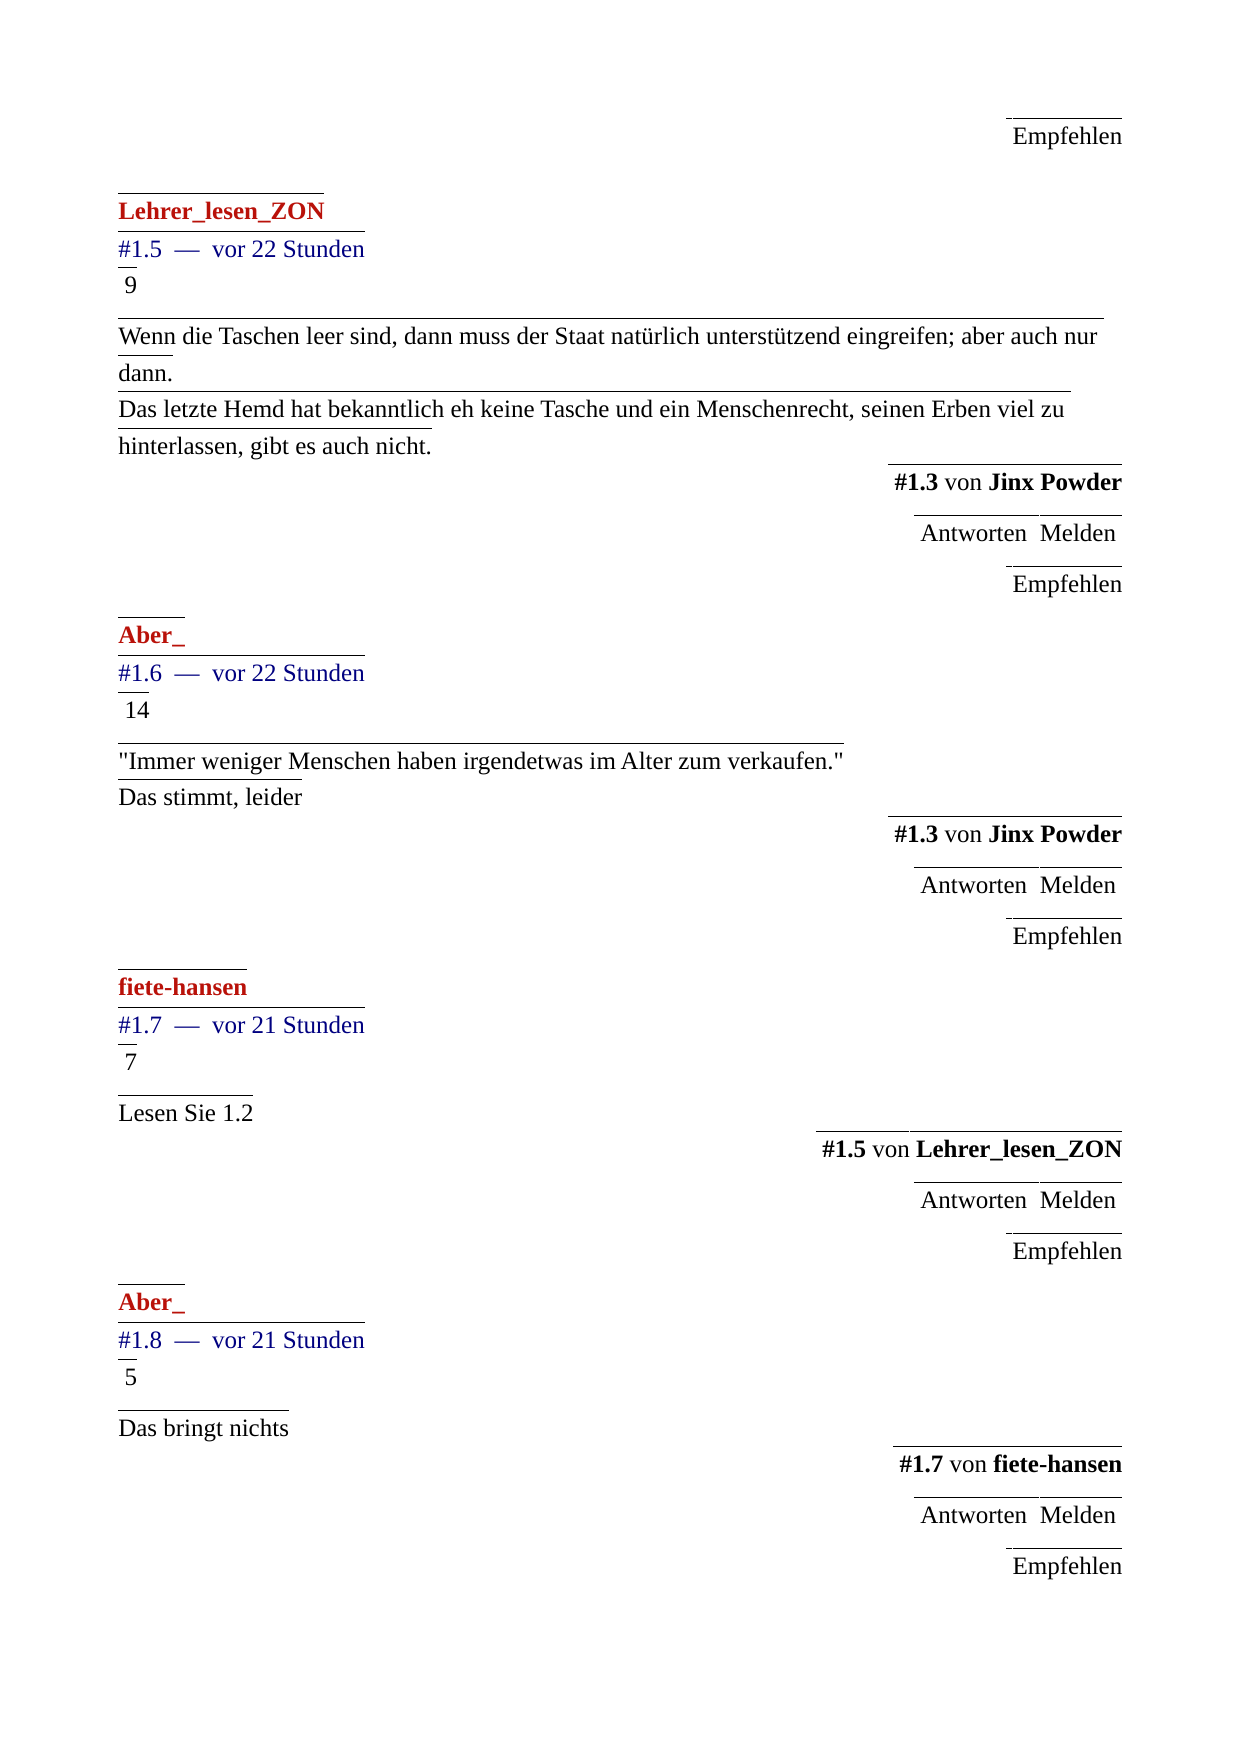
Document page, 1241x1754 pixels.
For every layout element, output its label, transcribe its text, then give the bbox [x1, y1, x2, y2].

text Antworten Melden [118, 1497, 1122, 1529]
text 9 [118, 267, 1122, 299]
text #1.7 — vor 21 Stunden [118, 1007, 1122, 1039]
text Empfehlen [118, 918, 1122, 950]
text 5 [118, 1359, 1122, 1391]
text #1.5 — vor 22 Stunden [118, 231, 1122, 263]
text Empfehlen [118, 1548, 1122, 1580]
text Das letzte Hemd hat bekanntlich eh keine Tasche und ein Menschenrecht, seinen Erben viel zu hinterlassen, gibt es auch nicht. [118, 391, 1122, 459]
text #1.3 von Jinx Powder [118, 464, 1122, 496]
text Empfehlen [118, 566, 1122, 598]
subtitle Aber_ [118, 1284, 1122, 1316]
subtitle Lehrer_lesen_ZON [118, 193, 1122, 224]
text Das bringt nichts [118, 1410, 1122, 1442]
text #1.5 von Lehrer_lesen_ZON [118, 1131, 1122, 1163]
text 7 [118, 1043, 1122, 1075]
text 14 [118, 692, 1122, 724]
text "Immer weniger Menschen haben irgendetwas im Alter zum verkaufen." [118, 743, 1122, 775]
text Antworten Melden [118, 515, 1122, 547]
text Lesen Sie 1.2 [118, 1094, 1122, 1126]
text Wenn die Taschen leer sind, dann muss der Staat natürlich unterstützend eingreifen; aber auch nur dann. [118, 318, 1122, 387]
text Das stimmt, leider [118, 779, 1122, 811]
text #1.7 von fiete-hansen [118, 1446, 1122, 1478]
text Antworten Melden [118, 1182, 1122, 1214]
subtitle Aber_ [118, 617, 1122, 649]
text #1.8 — vor 21 Stunden [118, 1322, 1122, 1354]
text Empfehlen [118, 1233, 1122, 1265]
text #1.6 — vor 22 Stunden [118, 655, 1122, 687]
text Empfehlen [118, 118, 1122, 150]
text Antworten Melden [118, 867, 1122, 899]
text #1.3 von Jinx Powder [118, 816, 1122, 848]
subtitle fiete-hansen [118, 969, 1122, 1001]
